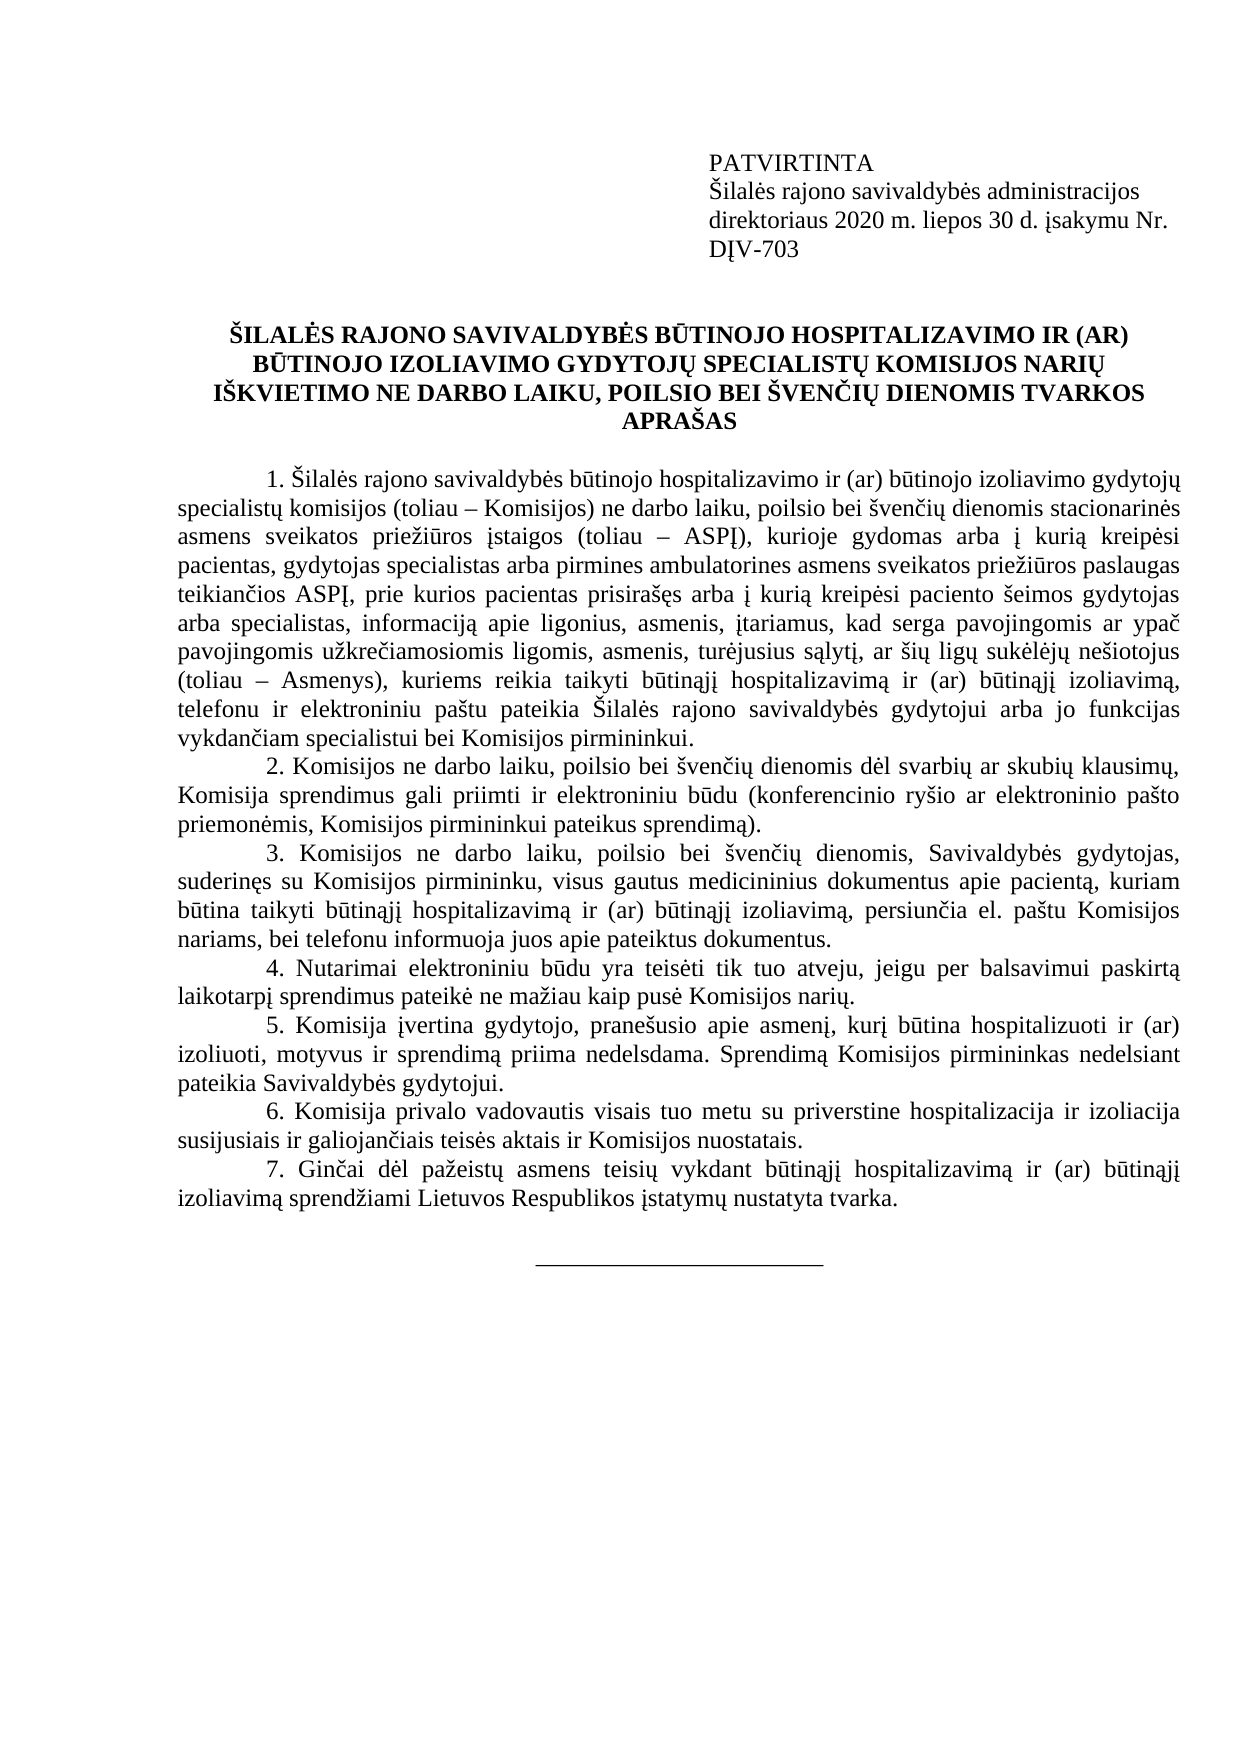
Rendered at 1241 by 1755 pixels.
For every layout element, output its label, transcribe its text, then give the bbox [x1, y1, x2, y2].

text 4. Nutarimai elektroniniu būdu yra teisėti tik tuo atveju, jeigu per balsavimui paskirtą laikotarpį sprendimus pateikė ne mažiau kaip pusė Komisijos narių. [177, 953, 1181, 1010]
text 1. Šilalės rajono savivaldybės būtinojo hospitalizavimo ir (ar) būtinojo izoliavimo gydytojų specialistų komisijos (toliau – Komisijos) ne darbo laiku, poilsio bei švenčių dienomis stacionarinės asmens sveikatos priežiūros įstaigos (toliau – ASPĮ), kurioje gydomas arba į kurią kreipėsi pacientas, gydytojas specialistas arba pirmines ambulatorines asmens sveikatos priežiūros paslaugas teikiančios ASPĮ, prie kurios pacientas prisirašęs arba į kurią kreipėsi paciento šeimos gydytojas arba specialistas, informaciją apie ligonius, asmenis, įtariamus, kad serga pavojingomis ar ypač pavojingomis užkrečiamosiomis ligomis, asmenis, turėjusius sąlytį, ar šių ligų sukėlėjų nešiotojus (toliau – Asmenys), kuriems reikia taikyti būtinąjį hospitalizavimą ir (ar) būtinąjį izoliavimą, telefonu ir elektroniniu paštu pateikia Šilalės rajono savivaldybės gydytojui arba jo funkcijas vykdančiam specialistui bei Komisijos pirmininkui. [177, 464, 1181, 751]
text 3. Komisijos ne darbo laiku, poilsio bei švenčių dienomis, Savivaldybės gydytojas, suderinęs su Komisijos pirmininku, visus gautus medicininius dokumentus apie pacientą, kuriam būtina taikyti būtinąjį hospitalizavimą ir (ar) būtinąjį izoliavimą, persiunčia el. paštu Komisijos nariams, bei telefonu informuoja juos apie pateiktus dokumentus. [177, 838, 1181, 953]
text PATVIRTINTA [709, 148, 1181, 176]
text 2. Komisijos ne darbo laiku, poilsio bei švenčių dienomis dėl svarbių ar skubių klausimų, Komisija sprendimus gali priimti ir elektroniniu būdu (konferencinio ryšio ar elektroninio pašto priemonėmis, Komisijos pirmininkui pateikus sprendimą). [177, 751, 1181, 838]
text ŠILALĖS RAJONO SAVIVALDYBĖS BŪTINOJO HOSPITALIZAVIMO IR (AR) BŪTINOJO IZOLIAVIMO GYDYTOJŲ SPECIALISTŲ KOMISIJOS NARIŲ IŠKVIETIMO NE DARBO LAIKU, POILSIO BEI ŠVENČIŲ DIENOMIS TVARKOS APRAŠAS [177, 320, 1181, 435]
text 7. Ginčai dėl pažeistų asmens teisių vykdant būtinąjį hospitalizavimą ir (ar) būtinąjį izoliavimą sprendžiami Lietuvos Respublikos įstatymų nustatyta tvarka. [177, 1154, 1181, 1211]
text 6. Komisija privalo vadovautis visais tuo metu su priverstine hospitalizacija ir izoliacija susijusiais ir galiojančiais teisės aktais ir Komisijos nuostatais. [177, 1096, 1181, 1154]
text _______________________ [177, 1240, 1181, 1269]
text Šilalės rajono savivaldybės administracijos direktoriaus 2020 m. liepos 30 d. įsakymu Nr. DĮV-703 [709, 176, 1181, 263]
text 5. Komisija įvertina gydytojo, pranešusio apie asmenį, kurį būtina hospitalizuoti ir (ar) izoliuoti, motyvus ir sprendimą priima nedelsdama. Sprendimą Komisijos pirmininkas nedelsiant pateikia Savivaldybės gydytojui. [177, 1010, 1181, 1096]
